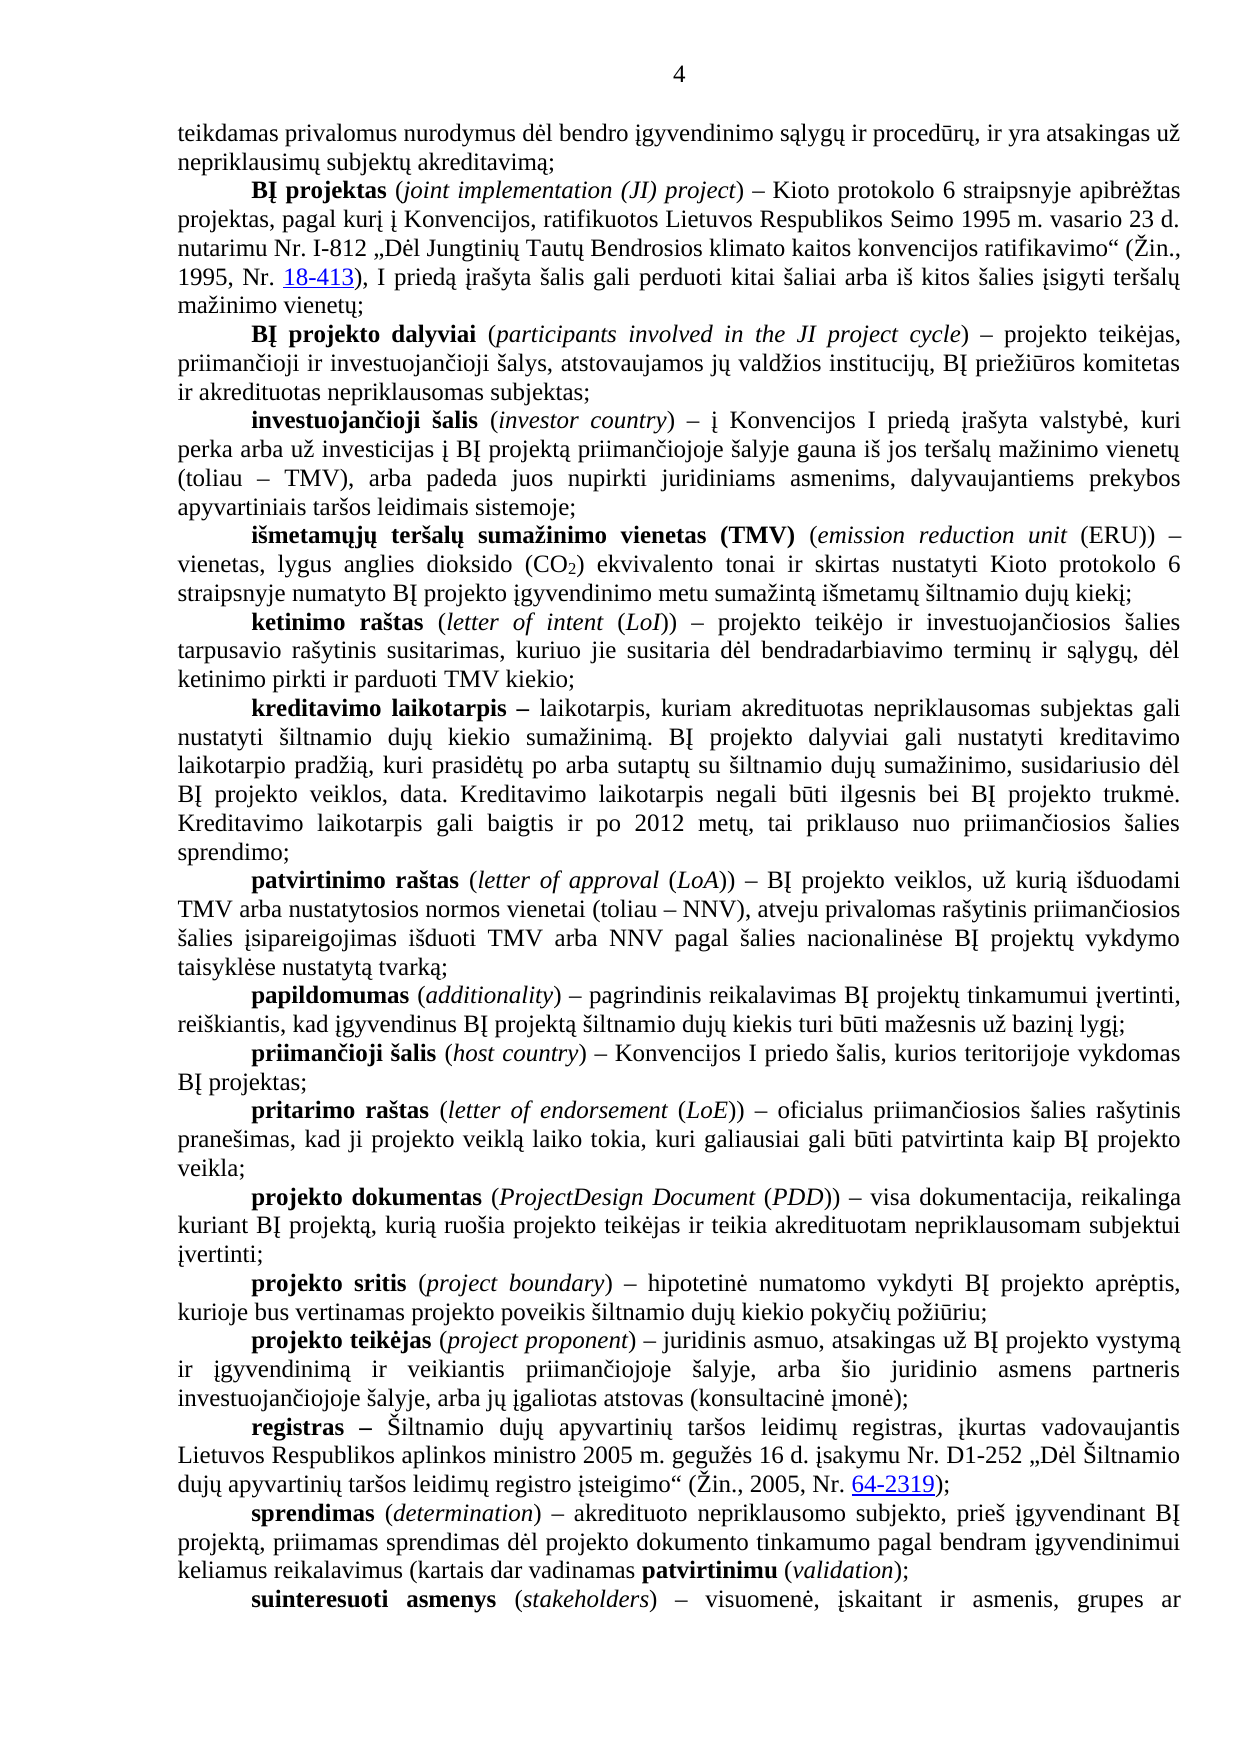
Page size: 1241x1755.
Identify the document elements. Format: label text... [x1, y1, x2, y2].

text BĮ projekto dalyviai (participants involved in the JI project cycle) – projekto teikėjas, priimančioji ir investuojančioji šalys, atstovaujamos jų valdžios institucijų, BĮ priežiūros komitetas ir akredituotas nepriklausomas subjektas; [177, 319, 1181, 406]
text papildomumas (additionality) – pagrindinis reikalavimas BĮ projektų tinkamumui įvertinti, reiškiantis, kad įgyvendinus BĮ projektą šiltnamio dujų kiekis turi būti mažesnis už bazinį lygį; [177, 981, 1181, 1038]
text patvirtinimo raštas (letter of approval (LoA)) – BĮ projekto veiklos, už kurią išduodami TMV arba nustatytosios normos vienetai (toliau – NNV), atveju privalomas rašytinis priimančiosios šalies įsipareigojimas išduoti TMV arba NNV pagal šalies nacionalinėse BĮ projektų vykdymo taisyklėse nustatytą tvarką; [177, 866, 1181, 981]
text projekto teikėjas (project proponent) – juridinis asmuo, atsakingas už BĮ projekto vystymą ir įgyvendinimą ir veikiantis priimančiojoje šalyje, arba šio juridinio asmens partneris investuojančiojoje šalyje, arba jų įgaliotas atstovas (konsultacinė įmonė); [177, 1326, 1181, 1412]
text projekto sritis (project boundary) – hipotetinė numatomo vykdyti BĮ projekto aprėptis, kurioje bus vertinamas projekto poveikis šiltnamio dujų kiekio pokyčių požiūriu; [177, 1268, 1181, 1326]
text projekto dokumentas (ProjectDesign Document (PDD)) – visa dokumentacija, reikalinga kuriant BĮ projektą, kurią ruošia projekto teikėjas ir teikia akredituotam nepriklausomam subjektui įvertinti; [177, 1182, 1181, 1268]
text investuojančioji šalis (investor country) – į Konvencijos I priedą įrašyta valstybė, kuri perka arba už investicijas į BĮ projektą priimančiojoje šalyje gauna iš jos teršalų mažinimo vienetų (toliau – TMV), arba padeda juos nupirkti juridiniams asmenims, dalyvaujantiems prekybos apyvartiniais taršos leidimais sistemoje; [177, 406, 1181, 521]
text kreditavimo laikotarpis – laikotarpis, kuriam akredituotas nepriklausomas subjektas gali nustatyti šiltnamio dujų kiekio sumažinimą. BĮ projekto dalyviai gali nustatyti kreditavimo laikotarpio pradžią, kuri prasidėtų po arba sutaptų su šiltnamio dujų sumažinimo, susidariusio dėl BĮ projekto veiklos, data. Kreditavimo laikotarpis negali būti ilgesnis bei BĮ projekto trukmė. Kreditavimo laikotarpis gali baigtis ir po 2012 metų, tai priklauso nuo priimančiosios šalies sprendimo; [177, 693, 1181, 866]
text teikdamas privalomus nurodymus dėl bendro įgyvendinimo sąlygų ir procedūrų, ir yra atsakingas už nepriklausimų subjektų akreditavimą; [177, 118, 1181, 176]
text ketinimo raštas (letter of intent (LoI)) – projekto teikėjo ir investuojančiosios šalies tarpusavio rašytinis susitarimas, kuriuo jie susitaria dėl bendradarbiavimo terminų ir sąlygų, dėl ketinimo pirkti ir parduoti TMV kiekio; [177, 607, 1181, 693]
text BĮ projektas (joint implementation (JI) project) – Kioto protokolo 6 straipsnyje apibrėžtas projektas, pagal kurį į Konvencijos, ratifikuotos Lietuvos Respublikos Seimo 1995 m. vasario 23 d. nutarimu Nr. I-812 „Dėl Jungtinių Tautų Bendrosios klimato kaitos konvencijos ratifikavimo“ (Žin., 1995, Nr. 18-413), I priedą įrašyta šalis gali perduoti kitai šaliai arba iš kitos šalies įsigyti teršalų mažinimo vienetų; [177, 176, 1181, 319]
text priimančioji šalis (host country) – Konvencijos I priedo šalis, kurios teritorijoje vykdomas BĮ projektas; [177, 1038, 1181, 1096]
text suinteresuoti asmenys (stakeholders) – visuomenė, įskaitant ir asmenis, grupes ar [177, 1584, 1181, 1613]
text išmetamųjų teršalų sumažinimo vienetas (TMV) (emission reduction unit (ERU)) – vienetas, lygus anglies dioksido (CO2) ekvivalento tonai ir skirtas nustatyti Kioto protokolo 6 straipsnyje numatyto BĮ projekto įgyvendinimo metu sumažintą išmetamų šiltnamio dujų kiekį; [177, 521, 1181, 607]
text sprendimas (determination) – akredituoto nepriklausomo subjekto, prieš įgyvendinant BĮ projektą, priimamas sprendimas dėl projekto dokumento tinkamumo pagal bendram įgyvendinimui keliamus reikalavimus (kartais dar vadinamas patvirtinimu (validation); [177, 1498, 1181, 1584]
text pritarimo raštas (letter of endorsement (LoE)) – oficialus priimančiosios šalies rašytinis pranešimas, kad ji projekto veiklą laiko tokia, kuri galiausiai gali būti patvirtinta kaip BĮ projekto veikla; [177, 1096, 1181, 1182]
text registras – Šiltnamio dujų apyvartinių taršos leidimų registras, įkurtas vadovaujantis Lietuvos Respublikos aplinkos ministro 2005 m. gegužės 16 d. įsakymu Nr. D1-252 „Dėl Šiltnamio dujų apyvartinių taršos leidimų registro įsteigimo“ (Žin., 2005, Nr. 64-2319); [177, 1412, 1181, 1498]
